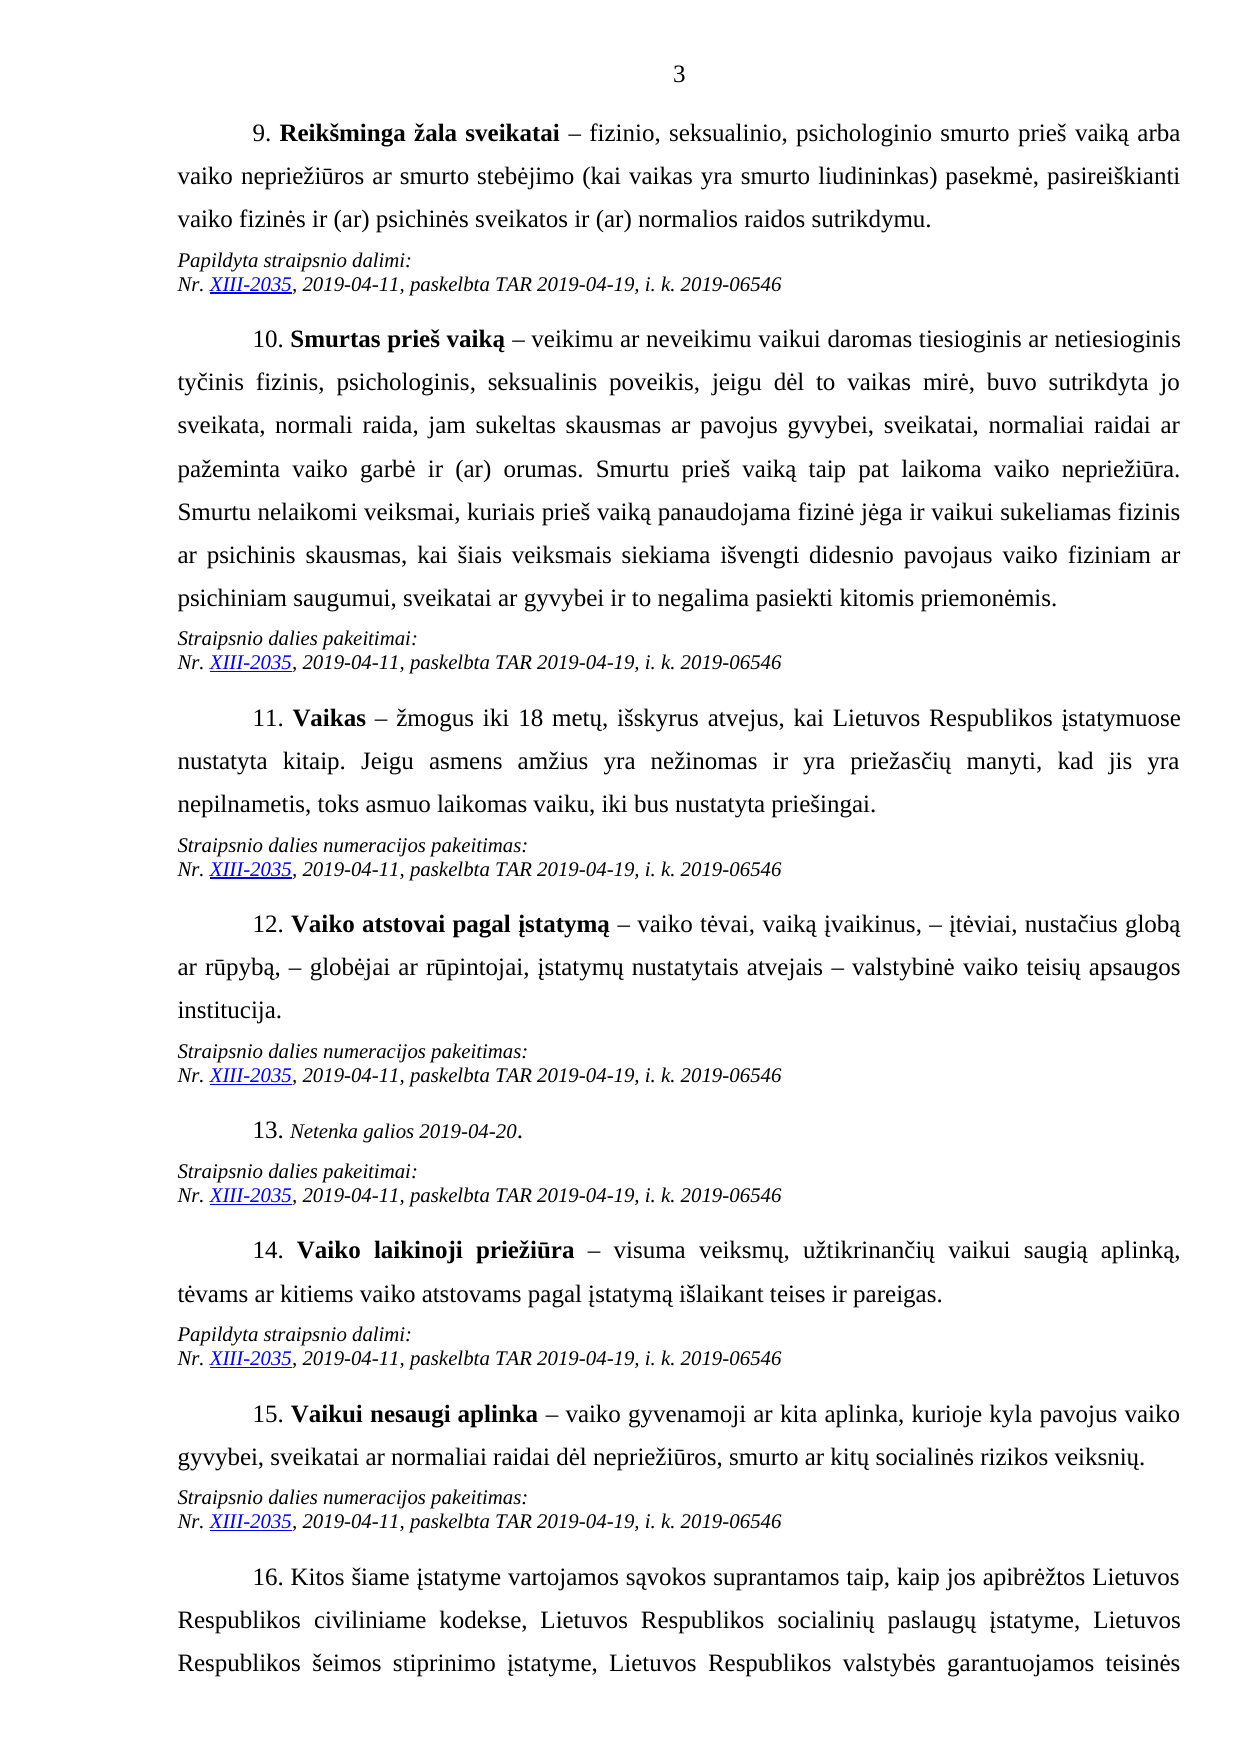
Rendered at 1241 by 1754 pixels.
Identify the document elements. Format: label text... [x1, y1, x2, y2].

text Nr. XIII-2035, 2019-04-11, paskelbta TAR 2019-04-19, i. k. 2019-06546 [177, 272, 1181, 296]
text Nr. XIII-2035, 2019-04-11, paskelbta TAR 2019-04-19, i. k. 2019-06546 [177, 1509, 1181, 1533]
text Straipsnio dalies numeracijos pakeitimas: [177, 1039, 1181, 1063]
text Nr. XIII-2035, 2019-04-11, paskelbta TAR 2019-04-19, i. k. 2019-06546 [177, 1346, 1181, 1370]
text 14. Vaiko laikinoji priežiūra – visuma veiksmų, užtikrinančių vaikui saugią aplinką, tėvams ar kitiems vaiko atstovams pagal įstatymą išlaikant teises ir pareigas. [177, 1236, 1181, 1307]
text Nr. XIII-2035, 2019-04-11, paskelbta TAR 2019-04-19, i. k. 2019-06546 [177, 1063, 1181, 1087]
text 13. Netenka galios 2019-04-20. [177, 1116, 1181, 1144]
text Nr. XIII-2035, 2019-04-11, paskelbta TAR 2019-04-19, i. k. 2019-06546 [177, 1183, 1181, 1207]
text Straipsnio dalies pakeitimai: [177, 1159, 1181, 1183]
text Papildyta straipsnio dalimi: [177, 247, 1181, 272]
text 15. Vaikui nesaugi aplinka – vaiko gyvenamoji ar kita aplinka, kurioje kyla pavojus vaiko gyvybei, sveikatai ar normaliai raidai dėl nepriežiūros, smurto ar kitų socialinės rizikos veiksnių. [177, 1399, 1181, 1471]
text 12. Vaiko atstovai pagal įstatymą – vaiko tėvai, vaiką įvaikinus, – įtėviai, nustačius globą ar rūpybą, – globėjai ar rūpintojai, įstatymų nustatytais atvejais – valstybinė vaiko teisių apsaugos institucija. [177, 909, 1181, 1024]
text Nr. XIII-2035, 2019-04-11, paskelbta TAR 2019-04-19, i. k. 2019-06546 [177, 857, 1181, 881]
text Papildyta straipsnio dalimi: [177, 1322, 1181, 1346]
text Straipsnio dalies numeracijos pakeitimas: [177, 1485, 1181, 1509]
text Straipsnio dalies numeracijos pakeitimas: [177, 832, 1181, 857]
text 10. Smurtas prieš vaiką – veikimu ar neveikimu vaikui daromas tiesioginis ar netiesioginis tyčinis fizinis, psichologinis, seksualinis poveikis, jeigu dėl to vaikas mirė, buvo sutrikdyta jo sveikata, normali raida, jam sukeltas skausmas ar pavojus gyvybei, sveikatai, normaliai raidai ar pažeminta vaiko garbė ir (ar) orumas. Smurtu prieš vaiką taip pat laikoma vaiko nepriežiūra. Smurtu nelaikomi veiksmai, kuriais prieš vaiką panaudojama fizinė jėga ir vaikui sukeliamas fizinis ar psichinis skausmas, kai šiais veiksmais siekiama išvengti didesnio pavojaus vaiko fiziniam ar psichiniam saugumui, sveikatai ar gyvybei ir to negalima pasiekti kitomis priemonėmis. [177, 324, 1181, 612]
text 11. Vaikas – žmogus iki 18 metų, išskyrus atvejus, kai Lietuvos Respublikos įstatymuose nustatyta kitaip. Jeigu asmens amžius yra nežinomas ir yra priežasčių manyti, kad jis yra nepilnametis, toks asmuo laikomas vaiku, iki bus nustatyta priešingai. [177, 703, 1181, 818]
text Straipsnio dalies pakeitimai: [177, 626, 1181, 650]
text Nr. XIII-2035, 2019-04-11, paskelbta TAR 2019-04-19, i. k. 2019-06546 [177, 650, 1181, 674]
text 16. Kitos šiame įstatyme vartojamos sąvokos suprantamos taip, kaip jos apibrėžtos Lietuvos Respublikos civiliniame kodekse, Lietuvos Respublikos socialinių paslaugų įstatyme, Lietuvos Respublikos šeimos stiprinimo įstatyme, Lietuvos Respublikos valstybės garantuojamos teisinės [177, 1562, 1181, 1677]
text 9. Reikšminga žala sveikatai – fizinio, seksualinio, psichologinio smurto prieš vaiką arba vaiko nepriežiūros ar smurto stebėjimo (kai vaikas yra smurto liudininkas) pasekmė, pasireiškianti vaiko fizinės ir (ar) psichinės sveikatos ir (ar) normalios raidos sutrikdymu. [177, 118, 1181, 233]
